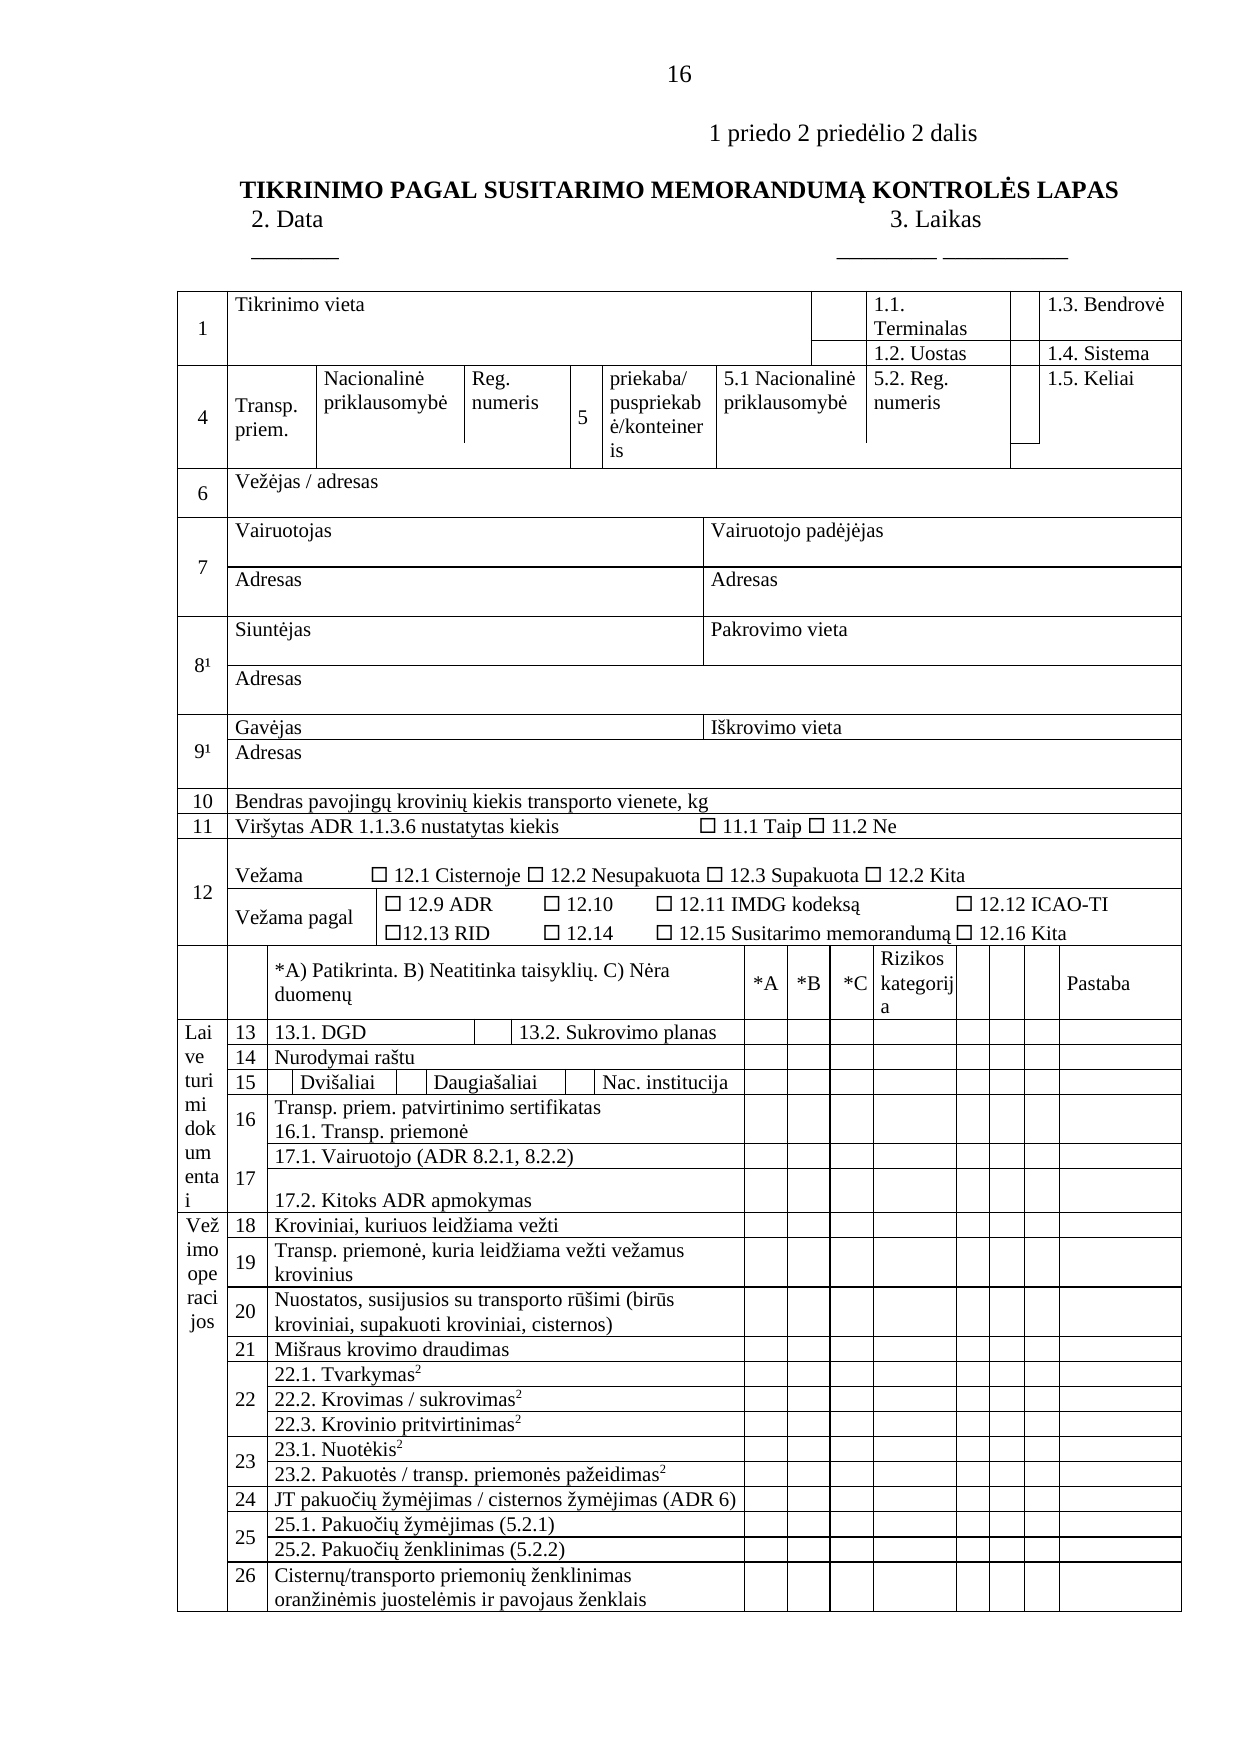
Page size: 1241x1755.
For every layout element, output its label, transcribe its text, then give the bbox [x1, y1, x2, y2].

table_cell [957, 1020, 989, 1044]
table_cell [957, 1387, 989, 1411]
table_cell [788, 1337, 829, 1361]
table_cell [1025, 1045, 1059, 1069]
table_cell 25.1. Pakuočių žymėjimas (5.2.1) [268, 1512, 744, 1536]
table_cell Nuostatos, susijusios su transporto rūšimi (birūs kroviniai, supakuoti kroviniai, cisternos) [268, 1288, 744, 1336]
table_header 1.3. Bendrovė [1040, 292, 1181, 340]
table_cell [831, 1213, 873, 1237]
table_cell [1025, 946, 1059, 1018]
table_cell Transp. priem. patvirtinimo sertifikatas 16.1. Transp. priemonė [268, 1095, 744, 1143]
table_cell 11 [178, 814, 227, 838]
table_cell [1011, 341, 1039, 365]
table_cell [1060, 1362, 1181, 1386]
table_cell [831, 1169, 873, 1212]
table_cell [831, 1095, 873, 1143]
table_cell 16 [228, 1095, 267, 1143]
table_cell [1025, 1070, 1059, 1094]
table_cell [990, 1337, 1024, 1361]
table_cell [1060, 1512, 1181, 1536]
table_cell [874, 1563, 956, 1611]
table_cell [874, 1387, 956, 1411]
table_cell [874, 1437, 956, 1461]
table_cell [874, 1020, 956, 1044]
table_cell 5.2. Reg. numeris [867, 366, 1010, 443]
table_cell Nurodymai raštu [268, 1045, 744, 1069]
table_cell Vežama [] 12.1 Cisternoje [] 12.2 Nesupakuota [] 12.3 Supakuota [] 12.2 Kita [228, 839, 1181, 887]
table_cell [1060, 1020, 1181, 1044]
table_cell [1060, 1487, 1181, 1511]
table_cell [745, 1387, 787, 1411]
table_cell [1060, 1563, 1181, 1611]
table_cell [788, 1169, 829, 1212]
table_cell [831, 1412, 873, 1436]
table_cell Adresas [228, 740, 1181, 788]
table_cell [745, 1512, 787, 1536]
table_cell [874, 1045, 956, 1069]
table_cell [990, 1288, 1024, 1336]
table_cell [] 12.9 ADR [] 12.10 [] 12.11 IMDG kodeksą [] 12.12 ICAO-TI [377, 889, 1181, 916]
table_cell Reg. numeris [465, 366, 570, 443]
table_cell [1060, 1213, 1181, 1237]
table_cell [957, 1512, 989, 1536]
table_cell [990, 1563, 1024, 1611]
table_cell [745, 1412, 787, 1436]
table_cell 9¹ [178, 715, 227, 788]
table_cell [475, 1020, 511, 1044]
table_cell [957, 1045, 989, 1069]
table_cell [874, 1095, 956, 1143]
table_cell [788, 1487, 829, 1511]
table_cell [874, 1169, 956, 1212]
table_cell [812, 341, 866, 365]
table_cell 13 [228, 1020, 267, 1044]
table_cell [990, 946, 1024, 1018]
table_cell Transp. priemonė, kuria leidžiama vežti vežamus krovinius [268, 1238, 744, 1286]
table_cell [990, 1538, 1024, 1561]
table_cell *C [831, 946, 873, 1018]
table_cell 18 [228, 1213, 267, 1237]
table_cell [745, 1070, 787, 1094]
table_cell [745, 1563, 787, 1611]
table_cell [831, 1070, 873, 1094]
table_cell 23.2. Pakuotės / transp. priemonės pažeidimas2 [268, 1462, 744, 1486]
table_cell [1025, 1387, 1059, 1411]
table_cell [831, 1487, 873, 1511]
table_cell 22.3. Krovinio pritvirtinimas2 [268, 1412, 744, 1436]
table_cell 10 [178, 789, 227, 813]
table_cell priekaba/ puspriekabė/konteineris [603, 366, 716, 468]
table_cell [957, 1213, 989, 1237]
table_cell [1025, 1288, 1059, 1336]
table_cell Daugiašaliai [427, 1070, 565, 1094]
table_cell [788, 1563, 829, 1611]
table_cell [745, 1095, 787, 1143]
table_cell Pakrovimo vieta [704, 617, 1181, 665]
table_cell [831, 1238, 873, 1286]
table_cell [788, 1512, 829, 1536]
table_cell 24 [228, 1487, 267, 1511]
table_cell 13.2. Sukrovimo planas [512, 1020, 744, 1044]
table_cell [1060, 1288, 1181, 1336]
table_cell Vežama pagal [228, 889, 376, 945]
table_cell Vežimo operacijos [178, 1213, 227, 1611]
table_cell [1060, 1169, 1181, 1212]
table_cell [788, 1538, 829, 1561]
table_cell [831, 1144, 873, 1168]
table_cell [788, 1213, 829, 1237]
table_cell [788, 1070, 829, 1094]
table_cell [1025, 1538, 1059, 1561]
table_cell [957, 1337, 989, 1361]
table_cell [874, 1070, 956, 1094]
table_cell [745, 1538, 787, 1561]
table_cell [990, 1169, 1024, 1212]
table_cell [990, 1487, 1024, 1511]
table_cell [990, 1387, 1024, 1411]
table_cell [874, 1337, 956, 1361]
table_cell [957, 1462, 989, 1486]
table_cell 8¹ [178, 617, 227, 714]
table_cell [788, 1362, 829, 1386]
table_cell [788, 1387, 829, 1411]
table_cell [957, 1412, 989, 1436]
table_cell [831, 1387, 873, 1411]
table_cell 13.1. DGD [268, 1020, 474, 1044]
table_cell 1.2. Uostas [867, 341, 1010, 365]
table_cell [874, 1512, 956, 1536]
table_cell [1025, 1144, 1059, 1168]
table_cell [1025, 1563, 1059, 1611]
table_cell 7 [178, 518, 227, 616]
table_cell Laive turimi dokumentai [178, 1020, 227, 1212]
table_header 1.1. Terminalas [867, 292, 1010, 340]
table_cell [1025, 1169, 1059, 1212]
table_cell [717, 443, 1010, 468]
table_cell [745, 1337, 787, 1361]
table_cell [566, 1070, 594, 1094]
table_cell 26 [228, 1563, 267, 1611]
table_cell [788, 1144, 829, 1168]
table_cell [1025, 1020, 1059, 1044]
table_cell 6 [178, 469, 227, 517]
table_cell Adresas [228, 666, 1181, 714]
table_cell 25 [228, 1512, 267, 1561]
table_cell [1025, 1362, 1059, 1386]
table_cell [1025, 1437, 1059, 1461]
text 2. Data 3. Laikas [177, 204, 1181, 233]
table_cell [1025, 1213, 1059, 1237]
table_cell [874, 1362, 956, 1386]
table_cell [788, 1238, 829, 1286]
table_cell [831, 1020, 873, 1044]
table_cell [957, 1538, 989, 1561]
table_cell [788, 1462, 829, 1486]
table_cell 19 [228, 1238, 267, 1286]
table_cell [874, 1487, 956, 1511]
table_cell [1060, 1337, 1181, 1361]
table_cell [957, 1169, 989, 1212]
table_cell [831, 1362, 873, 1386]
table_cell Viršytas ADR 1.1.3.6 nustatytas kiekis [] 11.1 Taip [] 11.2 Ne [228, 814, 1181, 838]
table_cell 23 [228, 1437, 267, 1486]
table_header 1 [178, 292, 227, 365]
table_cell 22.2. Krovimas / sukrovimas2 [268, 1387, 744, 1411]
table_cell [1060, 1095, 1181, 1143]
table_cell [831, 1337, 873, 1361]
table_cell [874, 1538, 956, 1561]
table_cell [745, 1362, 787, 1386]
table_cell [745, 1045, 787, 1069]
table_cell [990, 1144, 1024, 1168]
table_header [1011, 292, 1039, 340]
table_cell Kroviniai, kuriuos leidžiama vežti [268, 1213, 744, 1237]
table_cell Nacionalinė priklausomybė [317, 366, 464, 443]
table_cell [745, 1238, 787, 1286]
table_cell [990, 1213, 1024, 1237]
table_cell [990, 1512, 1024, 1536]
table_cell Dvišaliai [293, 1070, 396, 1094]
table_cell [178, 946, 227, 1018]
table_header [812, 292, 866, 340]
table_cell [268, 1070, 292, 1094]
table_cell [745, 1213, 787, 1237]
table_cell [957, 1288, 989, 1336]
table_cell 25.2. Pakuočių ženklinimas (5.2.2) [268, 1538, 744, 1561]
table_cell [1060, 1045, 1181, 1069]
text Tikrinimo pagal Susitarimo memorandumą kontrolės lapas [177, 176, 1181, 204]
table_header Tikrinimo vieta [228, 292, 811, 365]
table_cell [831, 1512, 873, 1536]
table_cell [990, 1462, 1024, 1486]
table_cell [831, 1045, 873, 1069]
table_cell [745, 1144, 787, 1168]
table_cell [957, 1070, 989, 1094]
table_cell Vairuotojas [228, 518, 703, 566]
table_cell Gavėjas [228, 715, 703, 739]
table_cell [745, 1462, 787, 1486]
table_cell [1025, 1412, 1059, 1436]
table_cell [1060, 1538, 1181, 1561]
table_cell 17 [228, 1143, 267, 1212]
table_cell [831, 1462, 873, 1486]
table_cell [1060, 1144, 1181, 1168]
table_cell [1060, 1070, 1181, 1094]
table_cell [1025, 1337, 1059, 1361]
table_cell [990, 1045, 1024, 1069]
table_cell [957, 1144, 989, 1168]
table_cell [831, 1563, 873, 1611]
table_cell [1025, 1238, 1059, 1286]
table_cell JT pakuočių žymėjimas / cisternos žymėjimas (ADR 6) [268, 1487, 744, 1511]
table_cell 1.4. Sistema [1040, 341, 1181, 365]
table_cell [831, 1437, 873, 1461]
table_cell [957, 1238, 989, 1286]
table_cell 12 [178, 839, 227, 945]
table_cell 17.1. Vairuotojo (ADR 8.2.1, 8.2.2) [268, 1144, 744, 1168]
table_cell *A [745, 946, 787, 1018]
table_cell 5 [571, 366, 602, 468]
table_cell [745, 1020, 787, 1044]
table_cell [788, 1437, 829, 1461]
table_cell [957, 1437, 989, 1461]
table_cell [874, 1288, 956, 1336]
table_cell 1.5. Keliai [1040, 366, 1181, 443]
table_cell Transp. priem. [228, 366, 316, 468]
table_cell [831, 1538, 873, 1561]
table_cell [957, 1095, 989, 1143]
table_cell [874, 1238, 956, 1286]
table_cell [990, 1412, 1024, 1436]
table_cell Vairuotojo padėjėjas [704, 518, 1181, 566]
table_cell [990, 1437, 1024, 1461]
table_cell [1025, 1095, 1059, 1143]
table_cell 23.1. Nuotėkis2 [268, 1437, 744, 1461]
table_cell [1025, 1487, 1059, 1511]
table_cell 21 [228, 1337, 267, 1361]
table_cell Mišraus krovimo draudimas [268, 1337, 744, 1361]
table_cell []12.13 RID [] 12.14 [] 12.15 Susitarimo memorandumą [] 12.16 Kita [377, 916, 1181, 945]
table_cell [874, 1144, 956, 1168]
table_cell [957, 946, 989, 1018]
table_cell Pastaba [1060, 946, 1181, 1018]
table_cell [1011, 443, 1181, 468]
table_cell [957, 1487, 989, 1511]
table_cell [788, 1045, 829, 1069]
table_cell [990, 1020, 1024, 1044]
table_cell [831, 1288, 873, 1336]
table_cell [957, 1362, 989, 1386]
table_cell [874, 1213, 956, 1237]
table_cell Bendras pavojingų krovinių kiekis transporto vienete, kg [228, 789, 1181, 813]
table_cell *B [788, 946, 829, 1018]
table_cell 22.1. Tvarkymas2 [268, 1362, 744, 1386]
table_cell Adresas [228, 568, 703, 616]
table_cell [788, 1020, 829, 1044]
table_cell [1025, 1512, 1059, 1536]
table_cell [745, 1288, 787, 1336]
table_cell [1060, 1437, 1181, 1461]
table_cell 22 [228, 1362, 267, 1436]
table_cell [990, 1238, 1024, 1286]
table_cell [1025, 1462, 1059, 1486]
table_cell Rizikos kategorija [874, 946, 956, 1018]
table_cell Cisternų/transporto priemonių ženklinimas oranžinėmis juostelėmis ir pavojaus ženklais [268, 1563, 744, 1611]
table_cell Adresas [704, 568, 1181, 616]
table_cell 14 [228, 1045, 267, 1069]
table_cell 15 [228, 1070, 267, 1094]
table_cell [990, 1362, 1024, 1386]
table_cell [745, 1437, 787, 1461]
table_cell [874, 1462, 956, 1486]
text 1 priedo 2 priedėlio 2 dalis [177, 118, 1181, 147]
table_cell [1011, 366, 1039, 443]
table_cell *A) Patikrinta. B) Neatitinka taisyklių. C) Nėra duomenų [268, 946, 744, 1018]
table_cell [788, 1412, 829, 1436]
table_cell [1060, 1462, 1181, 1486]
table_cell 20 [228, 1288, 267, 1336]
table_cell [788, 1095, 829, 1143]
table_cell [1060, 1412, 1181, 1436]
table_cell 5.1 Nacionalinė priklausomybė [717, 366, 866, 443]
table_cell Vežėjas / adresas [228, 469, 1181, 517]
table_cell 4 [178, 366, 227, 468]
table_cell Siuntėjas [228, 617, 703, 665]
table_cell [957, 1563, 989, 1611]
table_cell 17.2. Kitoks ADR apmokymas [268, 1169, 744, 1212]
table_cell [317, 443, 570, 468]
table_cell [990, 1095, 1024, 1143]
table_cell [788, 1288, 829, 1336]
table_cell [1060, 1238, 1181, 1286]
table_cell Nac. institucija [595, 1070, 744, 1094]
table_cell [228, 946, 267, 1018]
table_cell Iškrovimo vieta [704, 715, 1181, 739]
table_cell [745, 1169, 787, 1212]
table_cell [745, 1487, 787, 1511]
table_cell [990, 1070, 1024, 1094]
table_cell [397, 1070, 426, 1094]
table_cell [1060, 1387, 1181, 1411]
text _______ ________ __________ [177, 233, 1181, 262]
table_cell [874, 1412, 956, 1436]
